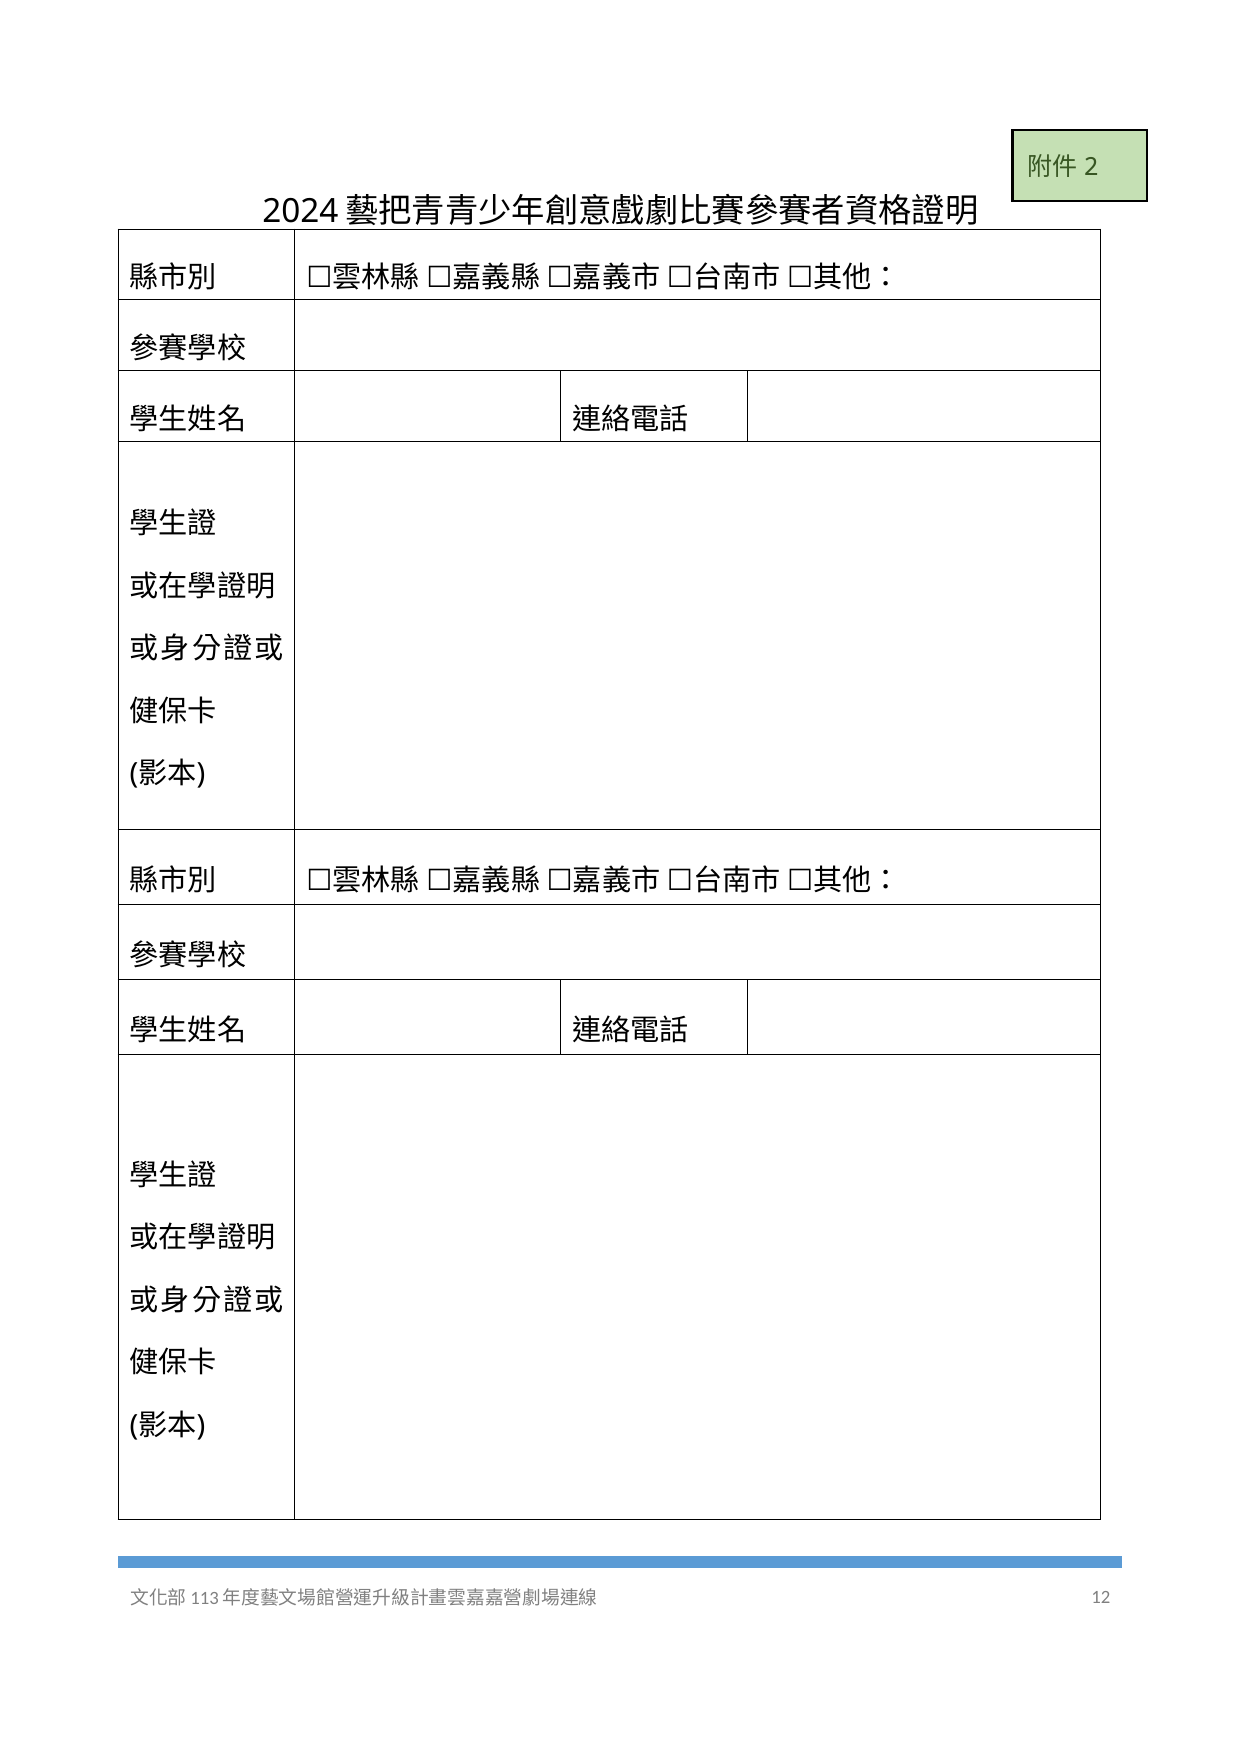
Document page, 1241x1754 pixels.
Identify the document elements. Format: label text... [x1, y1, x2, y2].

table_cell 參賽學校 [119, 300, 294, 370]
table_cell ☐雲林縣 ☐嘉義縣 ☐嘉義市 ☐台南市 ☐其他： [295, 830, 1100, 904]
table_cell [295, 442, 1100, 829]
table_cell 參賽學校 [119, 905, 294, 979]
table_cell [295, 980, 560, 1054]
table_cell 學生姓名 [119, 371, 294, 441]
table_cell 連絡電話 [561, 980, 747, 1054]
table_cell [748, 980, 1100, 1054]
table_cell 學生證 或在學證明 或身分證或健保卡 (影本) [119, 1055, 294, 1519]
text 2024藝把青青少年創意戲劇比賽參賽者資格證明 [118, 166, 1122, 228]
table_cell [295, 905, 1100, 979]
table_cell [748, 371, 1100, 441]
table_cell [295, 371, 560, 441]
table_header 縣市別 [119, 230, 294, 299]
table_cell 縣市別 [119, 830, 294, 904]
table_cell 連絡電話 [561, 371, 747, 441]
table_cell 學生姓名 [119, 980, 294, 1054]
table_cell 學生證 或在學證明 或身分證或健保卡 (影本) [119, 442, 294, 829]
table_header ☐雲林縣 ☐嘉義縣 ☐嘉義市 ☐台南市 ☐其他： [295, 230, 1100, 299]
table_cell [295, 300, 1100, 370]
table_cell [295, 1055, 1100, 1519]
